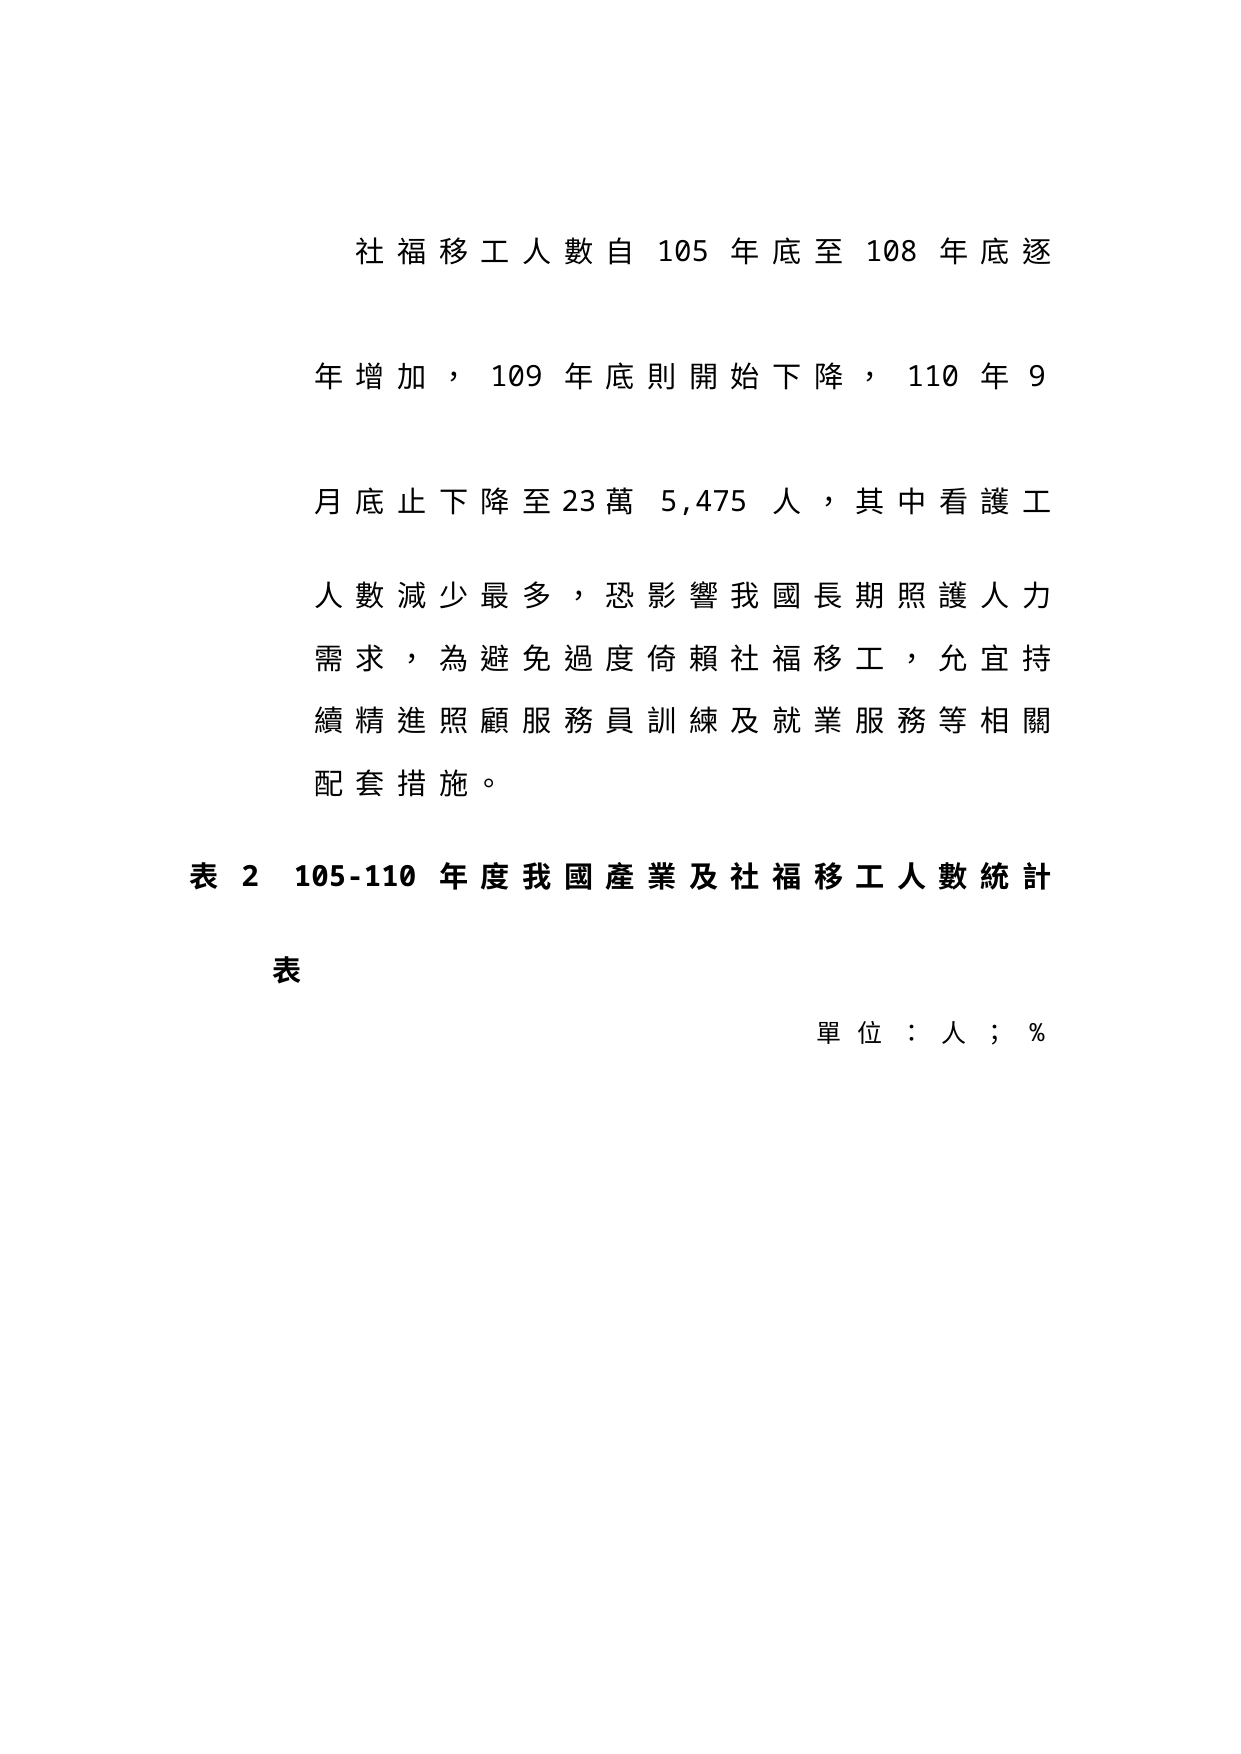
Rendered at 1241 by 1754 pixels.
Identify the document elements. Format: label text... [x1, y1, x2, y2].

text 社福移工人數自105年底至108年底逐年增加，109年底則開始下降，110年9月底止下降至23萬5,475人，其中看護工人數減少最多，恐影響我國長期照護人力需求，為避免過度倚賴社福移工，允宜持續精進照顧服務員訓練及就業服務等相關配套措施。 [271, 177, 1058, 802]
text 單位：人；% [242, 990, 1058, 1052]
text 表2 105-110年度我國產業及社福移工人數統計表 [183, 802, 1058, 990]
